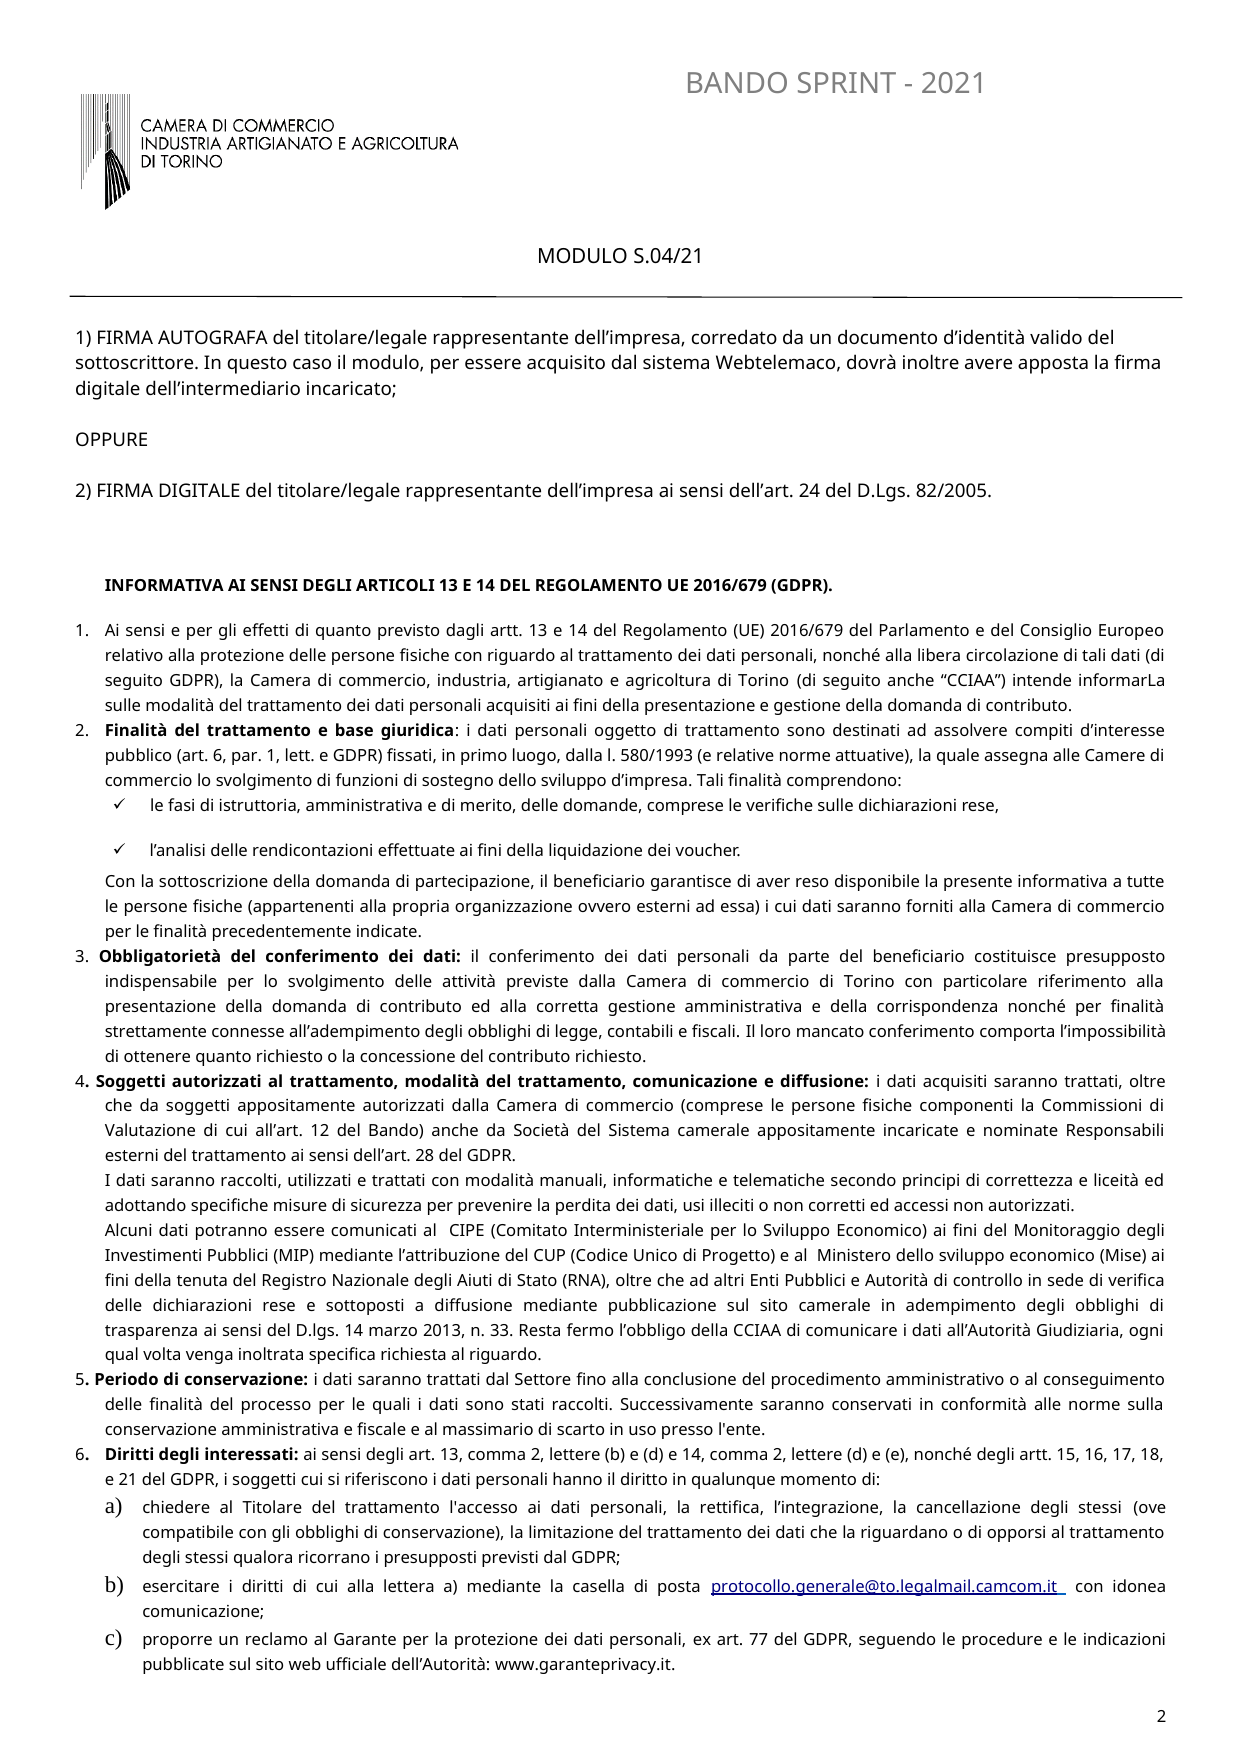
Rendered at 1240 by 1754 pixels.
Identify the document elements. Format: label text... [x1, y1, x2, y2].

list le fasi di istruttoria, amministrativa e di merito, delle domande, comprese le verifiche sulle dichiarazioni rese, [112, 793, 1166, 816]
text 6. Diritti degli interessati: ai sensi degli art. 13, comma 2, lettere (b) e (d) e 14, comma 2, lettere (d) e (e), nonché degli artt. 15, 16, 17, 18, e 21 del GDPR, i soggetti cui si riferiscono i dati personali hanno il diritto in qualunque momento di: [75, 1443, 1166, 1490]
list esercitare i diritti di cui alla lettera a) mediante la casella di posta protocollo.generale@to.legalmail.camcom.it con idonea comunicazione; [104, 1571, 1166, 1622]
text Alcuni dati potranno essere comunicati al CIPE (Comitato Interministeriale per lo Sviluppo Economico) ai fini del Monitoraggio degli Investimenti Pubblici (MIP) mediante l’attribuzione del CUP (Codice Unico di Progetto) e al Ministero dello sviluppo economico (Mise) ai fini della tenuta del Registro Nazionale degli Aiuti di Stato (RNA), oltre che ad altri Enti Pubblici e Autorità di controllo in sede di verifica delle dichiarazioni rese e sottoposti a diffusione mediante pubblicazione sul sito camerale in adempimento degli obblighi di trasparenza ai sensi del D.lgs. 14 marzo 2013, n. 33. Resta fermo l’obbligo della CCIAA di comunicare i dati all’Autorità Giudiziaria, ogni qual volta venga inoltrata specifica richiesta al riguardo. [104, 1218, 1166, 1366]
text 4. Soggetti autorizzati al trattamento, modalità del trattamento, comunicazione e diffusione: i dati acquisiti saranno trattati, oltre che da soggetti appositamente autorizzati dalla Camera di commercio (comprese le persone fisiche componenti la Commissioni di Valutazione di cui all’art. 12 del Bando) anche da Società del Sistema camerale appositamente incaricate e nominate Responsabili esterni del trattamento ai sensi dell’art. 28 del GDPR. [75, 1069, 1166, 1167]
text INFORMATIVA AI SENSI DEGLI ARTICOLI 13 E 14 DEL REGOLAMENTO UE 2016/679 (GDPR). [104, 574, 1166, 596]
text 5. Periodo di conservazione: i dati saranno trattati dal Settore fino alla conclusione del procedimento amministrativo o al conseguimento delle finalità del processo per le quali i dati sono stati raccolti. Successivamente saranno conservati in conformità alle norme sulla conservazione amministrativa e fiscale e al massimario di scarto in uso presso l'ente. [75, 1368, 1166, 1440]
text 2) FIRMA DIGITALE del titolare/legale rappresentante dell’impresa ai sensi dell’art. 24 del D.Lgs. 82/2005. [75, 477, 1166, 503]
text 2. Finalità del trattamento e base giuridica: i dati personali oggetto di trattamento sono destinati ad assolvere compiti d’interesse pubblico (art. 6, par. 1, lett. e GDPR) fissati, in primo luogo, dalla l. 580/1993 (e relative norme attuative), la quale assegna alle Camere di commercio lo svolgimento di funzioni di sostegno dello sviluppo d’impresa. Tali finalità comprendono: [75, 719, 1166, 791]
list l’analisi delle rendicontazioni effettuate ai fini della liquidazione dei voucher. [112, 839, 1166, 862]
text Con la sottoscrizione della domanda di partecipazione, il beneficiario garantisce di aver reso disponibile la presente informativa a tutte le persone fisiche (appartenenti alla propria organizzazione ovvero esterni ad essa) i cui dati saranno forniti alla Camera di commercio per le finalità precedentemente indicate. [104, 870, 1166, 942]
text I dati saranno raccolti, utilizzati e trattati con modalità manuali, informatiche e telematiche secondo principi di correttezza e liceità ed adottando specifiche misure di sicurezza per prevenire la perdita dei dati, usi illeciti o non corretti ed accessi non autorizzati. [104, 1169, 1166, 1216]
list proporre un reclamo al Garante per la protezione dei dati personali, ex art. 77 del GDPR, seguendo le procedure e le indicazioni pubblicate sul sito web ufficiale dell’Autorità: www.garanteprivacy.it. [104, 1624, 1166, 1675]
text 3. Obbligatorietà del conferimento dei dati: il conferimento dei dati personali da parte del beneficiario costituisce presupposto indispensabile per lo svolgimento delle attività previste dalla Camera di commercio di Torino con particolare riferimento alla presentazione della domanda di contributo ed alla corretta gestione amministrativa e della corrispondenza nonché per finalità strettamente connesse all’adempimento degli obblighi di legge, contabili e fiscali. Il loro mancato conferimento comporta l’impossibilità di ottenere quanto richiesto o la concessione del contributo richiesto. [75, 945, 1166, 1067]
text 1. Ai sensi e per gli effetti di quanto previsto dagli artt. 13 e 14 del Regolamento (UE) 2016/679 del Parlamento e del Consiglio Europeo relativo alla protezione delle persone fisiche con riguardo al trattamento dei dati personali, nonché alla libera circolazione di tali dati (di seguito GDPR), la Camera di commercio, industria, artigianato e agricoltura di Torino (di seguito anche “CCIAA”) intende informarLa sulle modalità del trattamento dei dati personali acquisiti ai fini della presentazione e gestione della domanda di contributo. [75, 619, 1166, 716]
text 1) FIRMA AUTOGRAFA del titolare/legale rappresentante dell’impresa, corredato da un documento d’identità valido del sottoscrittore. In questo caso il modulo, per essere acquisito dal sistema Webtelemaco, dovrà inoltre avere apposta la firma digitale dell’intermediario incaricato; [75, 324, 1166, 401]
text OPPURE [75, 426, 1166, 452]
list chiedere al Titolare del trattamento l'accesso ai dati personali, la rettifica, l’integrazione, la cancellazione degli stessi (ove compatibile con gli obblighi di conservazione), la limitazione del trattamento dei dati che la riguardano o di opporsi al trattamento degli stessi qualora ricorrano i presupposti previsti dal GDPR; [104, 1492, 1166, 1568]
